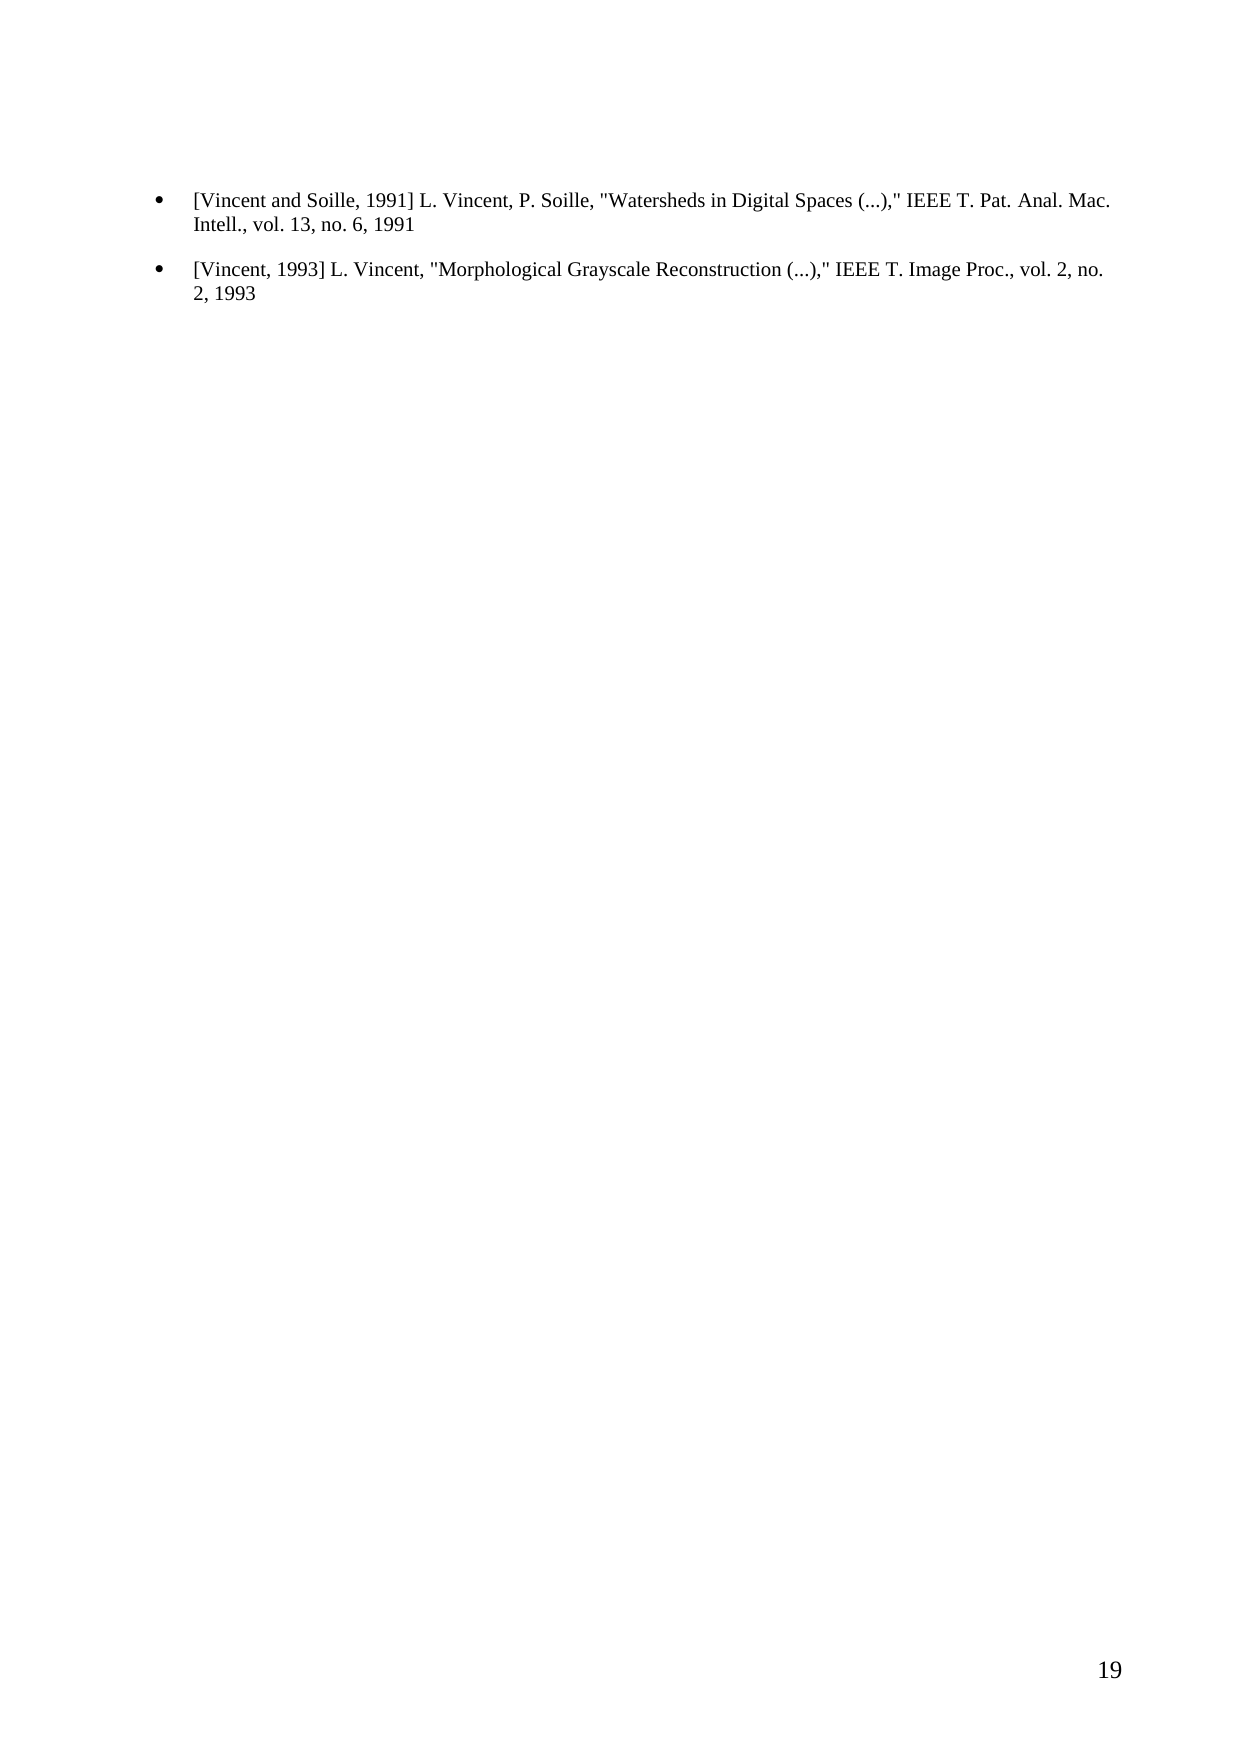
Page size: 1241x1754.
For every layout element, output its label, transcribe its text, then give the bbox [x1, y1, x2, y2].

list [Vincent and Soille, 1991] L. Vincent, P. Soille, "Watersheds in Digital Spaces (...)," IEEE T. Pat. Anal. Mac. Intell., vol. 13, no. 6, 1991 [156, 188, 1122, 236]
list [Vincent, 1993] L. Vincent, "Morphological Grayscale Reconstruction (...)," IEEE T. Image Proc., vol. 2, no. 2, 1993 [156, 257, 1122, 305]
